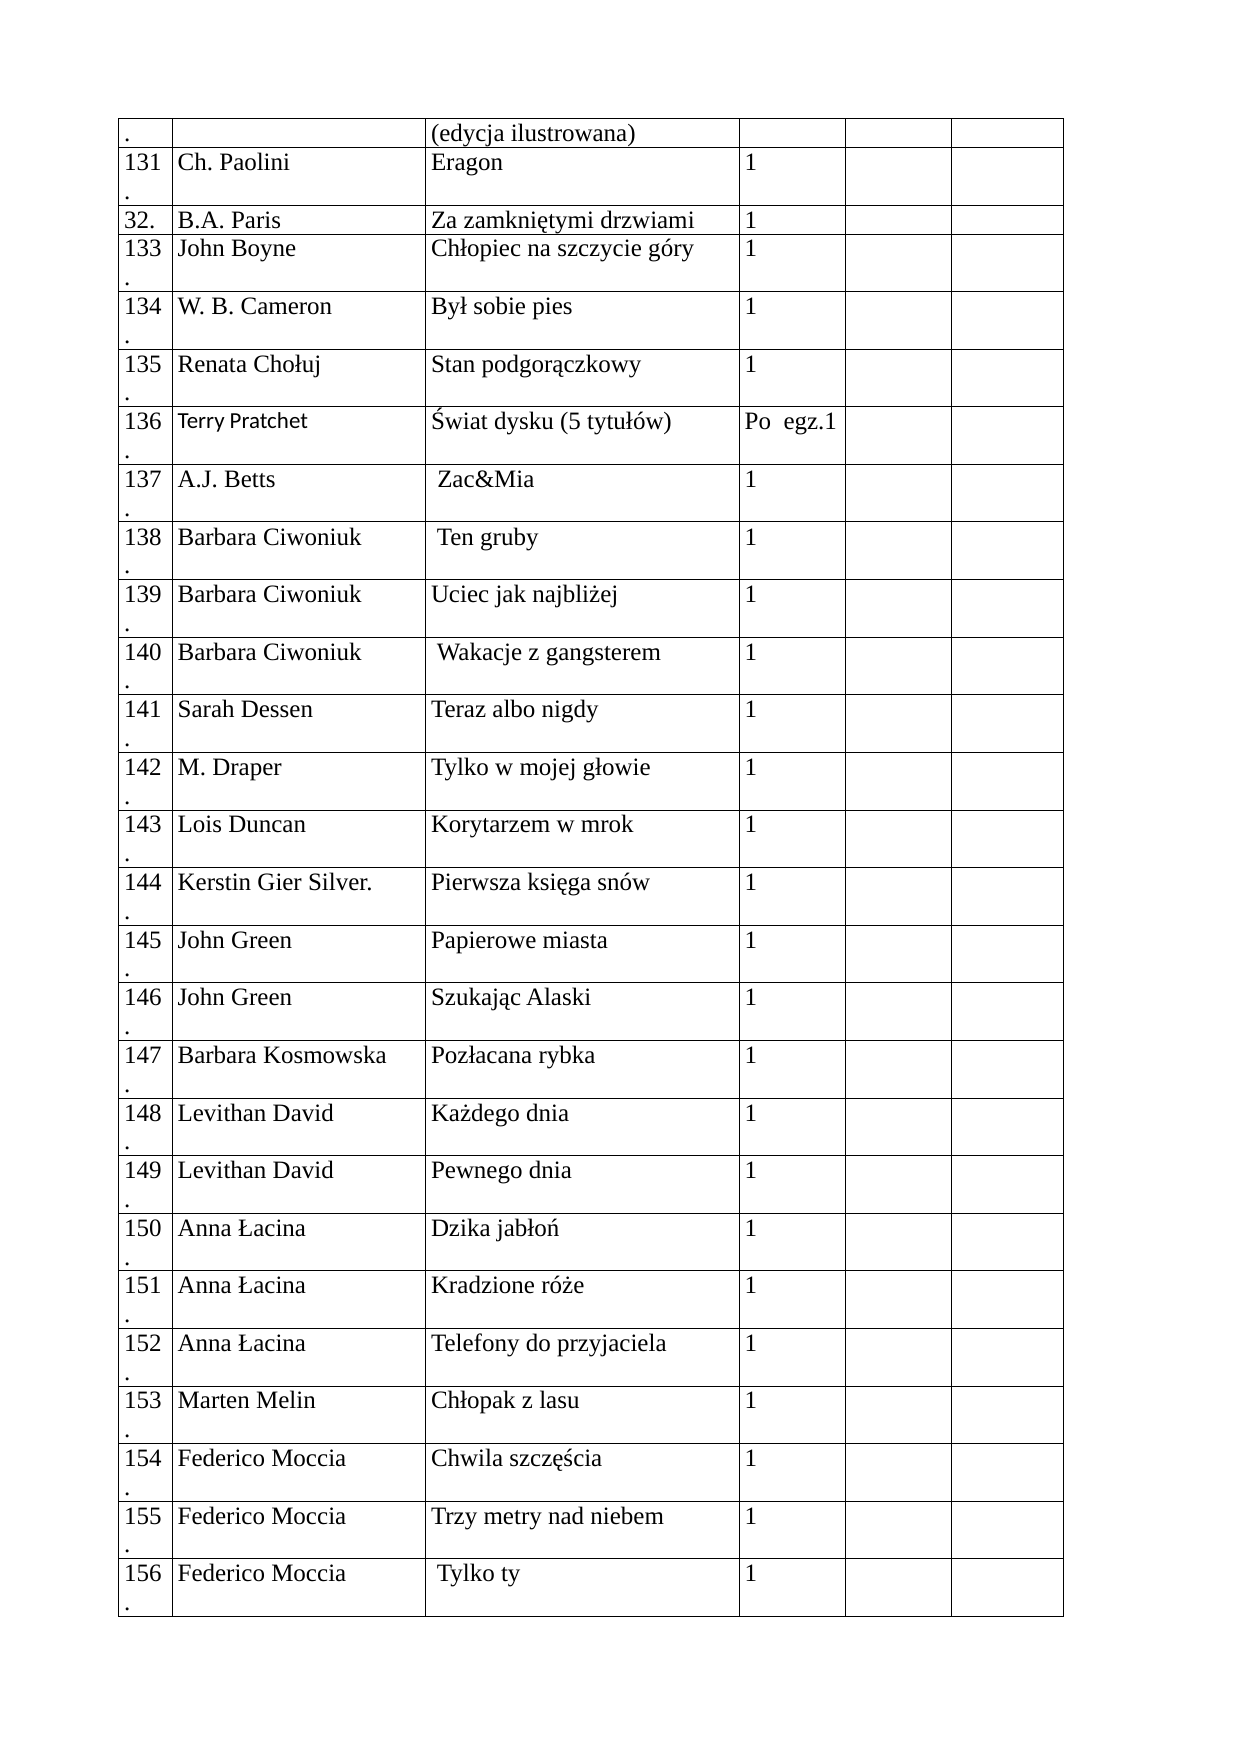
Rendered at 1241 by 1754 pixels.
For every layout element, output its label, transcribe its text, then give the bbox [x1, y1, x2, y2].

table_cell John Green [173, 926, 425, 982]
table_cell 1 [740, 695, 845, 752]
table_cell 144. [119, 868, 172, 925]
table_cell [846, 465, 951, 521]
table_cell [846, 1559, 951, 1616]
table_cell 151. [119, 1271, 172, 1328]
table_cell Papierowe miasta [426, 926, 739, 982]
table_cell [952, 753, 1063, 809]
table_cell Teraz albo nigdy [426, 695, 739, 752]
table_cell [952, 292, 1063, 349]
table_cell 1 [740, 235, 845, 291]
table_cell 143. [119, 811, 172, 867]
table_cell 1 [740, 1041, 845, 1097]
table_cell [846, 522, 951, 579]
table_cell 153. [119, 1387, 172, 1443]
table_cell [846, 580, 951, 637]
table_cell 1 [740, 1271, 845, 1328]
table_cell 32. [119, 206, 172, 233]
table_cell [846, 1041, 951, 1097]
table_cell 1 [740, 580, 845, 637]
table_cell [846, 811, 951, 867]
table_cell 154. [119, 1444, 172, 1501]
table_cell [846, 926, 951, 982]
table_cell [846, 407, 951, 464]
table_cell 150. [119, 1214, 172, 1270]
table_cell Lois Duncan [173, 811, 425, 867]
table_cell [173, 119, 425, 147]
table_cell Korytarzem w mrok [426, 811, 739, 867]
table_cell 138. [119, 522, 172, 579]
table_cell Terry Pratchet [173, 407, 425, 464]
table_cell [952, 235, 1063, 291]
table_cell [952, 148, 1063, 204]
table_cell [846, 638, 951, 694]
table_cell [952, 811, 1063, 867]
table_cell 1 [740, 206, 845, 233]
table_cell 134. [119, 292, 172, 349]
table_cell Kerstin Gier Silver. [173, 868, 425, 925]
table_cell W. B. Cameron [173, 292, 425, 349]
table_cell Chłopiec na szczycie góry [426, 235, 739, 291]
table_cell 1 [740, 811, 845, 867]
table_cell [846, 983, 951, 1040]
table_cell 1 [740, 753, 845, 809]
table_cell A.J. Betts [173, 465, 425, 521]
table_cell [846, 868, 951, 925]
table_cell [952, 1271, 1063, 1328]
table_cell [846, 1099, 951, 1155]
table_cell 145. [119, 926, 172, 982]
table_cell [952, 926, 1063, 982]
table_cell Levithan David [173, 1156, 425, 1213]
table_cell Renata Chołuj [173, 350, 425, 406]
table_cell 1 [740, 350, 845, 406]
table_cell [846, 1444, 951, 1501]
table_cell Anna Łacina [173, 1271, 425, 1328]
table_cell Był sobie pies [426, 292, 739, 349]
table_cell 136. [119, 407, 172, 464]
table_cell Anna Łacina [173, 1329, 425, 1386]
table_cell Za zamkniętymi drzwiami [426, 206, 739, 233]
table_cell [952, 695, 1063, 752]
table_cell 1 [740, 926, 845, 982]
table_cell [846, 206, 951, 233]
table_cell Zac&Mia [426, 465, 739, 521]
table_cell John Boyne [173, 235, 425, 291]
table_cell Pierwsza księga snów [426, 868, 739, 925]
table_cell Levithan David [173, 1099, 425, 1155]
table_cell Federico Moccia [173, 1559, 425, 1616]
table_cell Barbara Ciwoniuk [173, 522, 425, 579]
table_cell 1 [740, 983, 845, 1040]
table_cell Tylko w mojej głowie [426, 753, 739, 809]
table_cell [846, 1329, 951, 1386]
table_cell [846, 1502, 951, 1558]
table_cell 1 [740, 522, 845, 579]
table_cell Dzika jabłoń [426, 1214, 739, 1270]
table_cell Marten Melin [173, 1387, 425, 1443]
table_cell [846, 1214, 951, 1270]
table_cell 1 [740, 1156, 845, 1213]
table_cell Chłopak z lasu [426, 1387, 739, 1443]
table_cell 131. [119, 148, 172, 204]
table_cell [952, 1329, 1063, 1386]
table_cell M. Draper [173, 753, 425, 809]
table_cell (edycja ilustrowana) [426, 119, 739, 147]
table_cell [846, 1387, 951, 1443]
table_cell 1 [740, 638, 845, 694]
table_cell Ch. Paolini [173, 148, 425, 204]
table_cell . [119, 119, 172, 147]
table_cell Anna Łacina [173, 1214, 425, 1270]
table_cell [952, 206, 1063, 233]
table_cell 142. [119, 753, 172, 809]
table_cell 137. [119, 465, 172, 521]
table_cell 149. [119, 1156, 172, 1213]
table_cell [846, 148, 951, 204]
table_cell Pewnego dnia [426, 1156, 739, 1213]
table_cell 1 [740, 1329, 845, 1386]
table_cell [952, 1099, 1063, 1155]
table_cell [846, 350, 951, 406]
table_cell Trzy metry nad niebem [426, 1502, 739, 1558]
table_cell [952, 1444, 1063, 1501]
table_cell Barbara Ciwoniuk [173, 638, 425, 694]
table_cell [952, 522, 1063, 579]
table_cell [740, 119, 845, 147]
table_cell Pozłacana rybka [426, 1041, 739, 1097]
table_cell [846, 753, 951, 809]
table_cell Tylko ty [426, 1559, 739, 1616]
table_cell 1 [740, 292, 845, 349]
table_cell 1 [740, 148, 845, 204]
table_cell [952, 1559, 1063, 1616]
table_cell [952, 580, 1063, 637]
table_cell 1 [740, 1387, 845, 1443]
table_cell [952, 638, 1063, 694]
table_cell Sarah Dessen [173, 695, 425, 752]
table_cell [952, 407, 1063, 464]
table_cell 146. [119, 983, 172, 1040]
table_cell [846, 235, 951, 291]
table_cell 1 [740, 868, 845, 925]
table_cell Barbara Ciwoniuk [173, 580, 425, 637]
table_cell 155. [119, 1502, 172, 1558]
table_cell 139. [119, 580, 172, 637]
table_cell Każdego dnia [426, 1099, 739, 1155]
table_cell Telefony do przyjaciela [426, 1329, 739, 1386]
table_cell 141. [119, 695, 172, 752]
table_cell B.A. Paris [173, 206, 425, 233]
table_cell 140. [119, 638, 172, 694]
table_cell 1 [740, 1559, 845, 1616]
table_cell 147. [119, 1041, 172, 1097]
table_cell Po egz.1 [740, 407, 845, 464]
table_cell 1 [740, 1214, 845, 1270]
table_cell [952, 868, 1063, 925]
table_cell Eragon [426, 148, 739, 204]
table_cell Ten gruby [426, 522, 739, 579]
table_cell Wakacje z gangsterem [426, 638, 739, 694]
table_cell [952, 1387, 1063, 1443]
table_cell 135. [119, 350, 172, 406]
table_cell Świat dysku (5 tytułów) [426, 407, 739, 464]
table_cell [846, 695, 951, 752]
table_cell Kradzione róże [426, 1271, 739, 1328]
table_cell [846, 1271, 951, 1328]
table_cell Federico Moccia [173, 1502, 425, 1558]
table_cell [952, 350, 1063, 406]
table_cell 156. [119, 1559, 172, 1616]
table_cell Uciec jak najbliżej [426, 580, 739, 637]
table_cell [952, 1156, 1063, 1213]
table_cell Szukając Alaski [426, 983, 739, 1040]
table_cell [952, 119, 1063, 147]
table_cell 152. [119, 1329, 172, 1386]
table_cell Stan podgorączkowy [426, 350, 739, 406]
table_cell [952, 1041, 1063, 1097]
table_cell [952, 1502, 1063, 1558]
table_cell 1 [740, 465, 845, 521]
table_cell 1 [740, 1502, 845, 1558]
table_cell Chwila szczęścia [426, 1444, 739, 1501]
table_cell Barbara Kosmowska [173, 1041, 425, 1097]
table_cell [952, 1214, 1063, 1270]
table_cell John Green [173, 983, 425, 1040]
table_cell 1 [740, 1444, 845, 1501]
table_cell [846, 1156, 951, 1213]
table_cell [846, 119, 951, 147]
table_cell 133. [119, 235, 172, 291]
table_cell [952, 465, 1063, 521]
table_cell 148. [119, 1099, 172, 1155]
table_cell Federico Moccia [173, 1444, 425, 1501]
table_cell 1 [740, 1099, 845, 1155]
table_cell [846, 292, 951, 349]
table_cell [952, 983, 1063, 1040]
